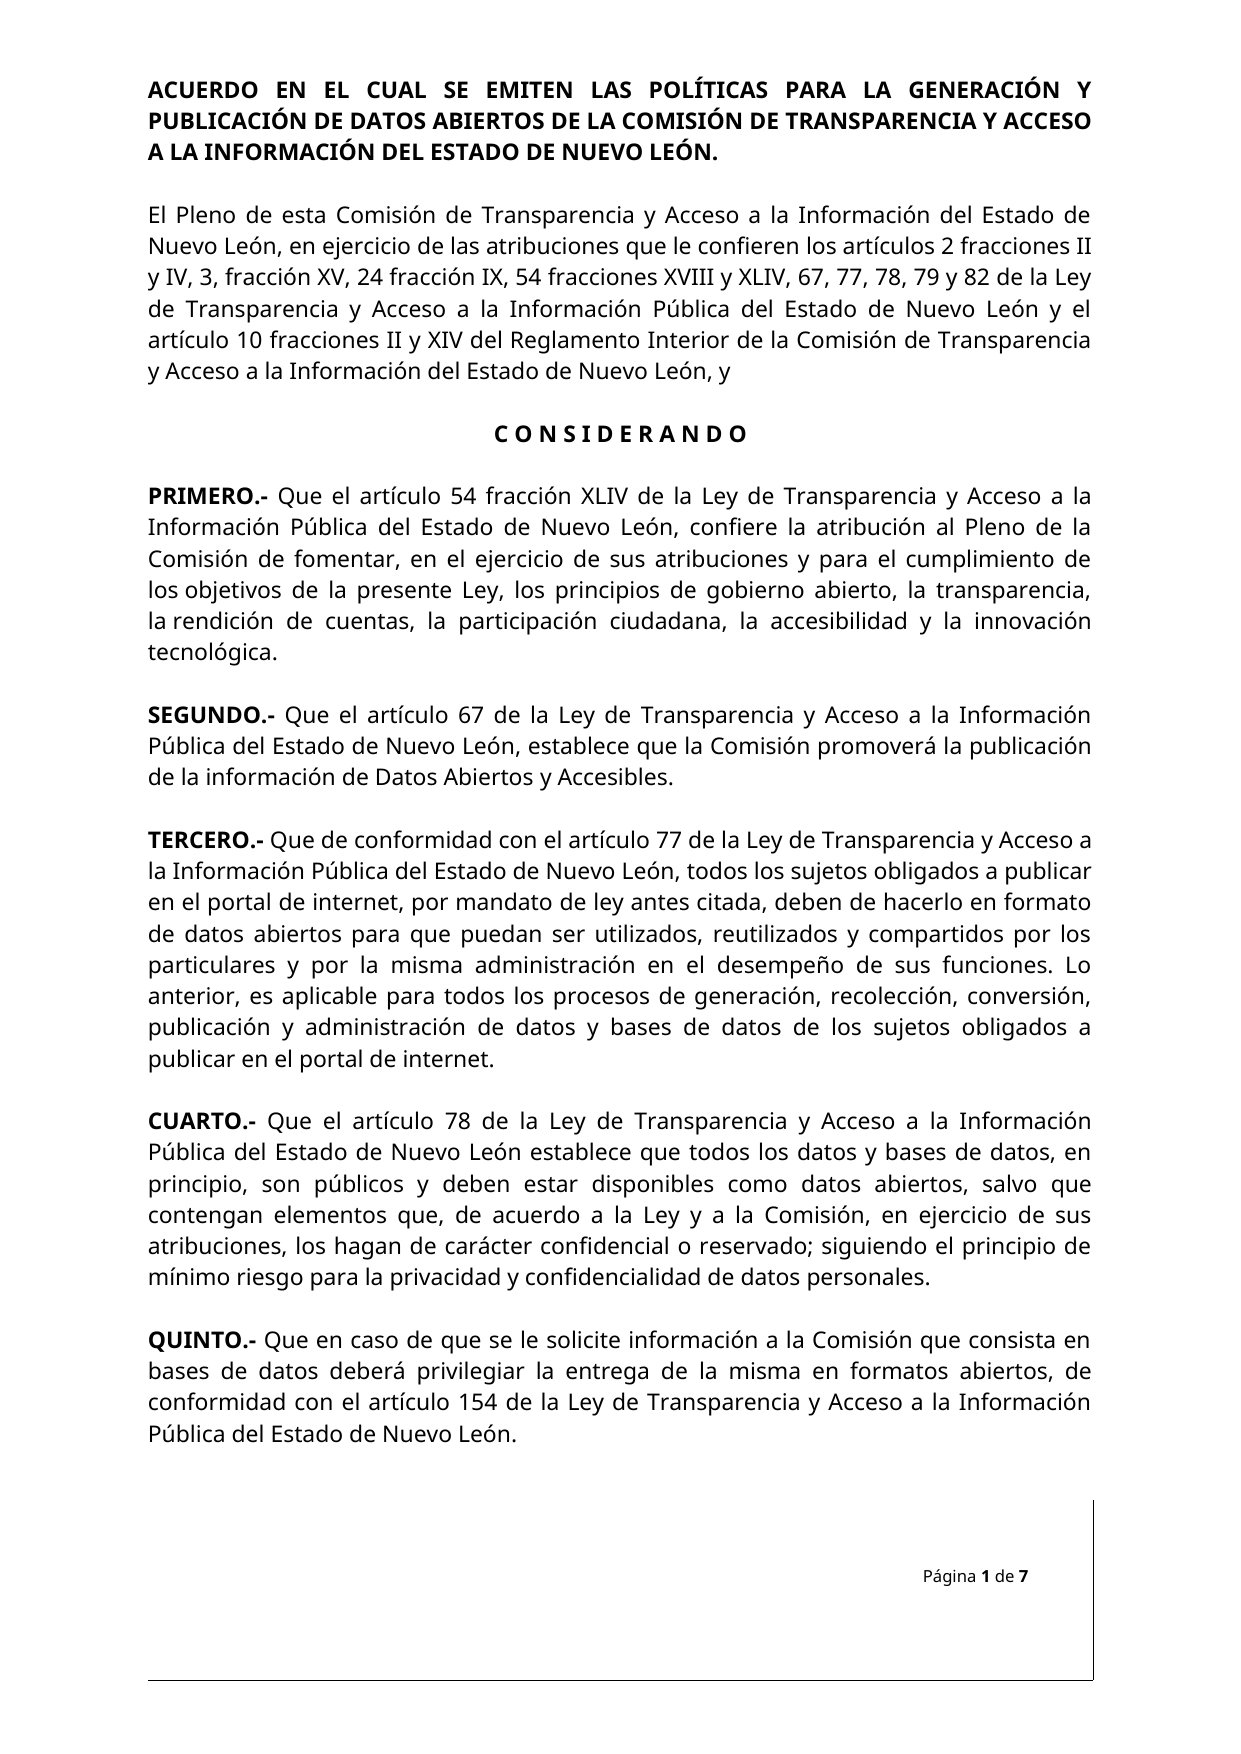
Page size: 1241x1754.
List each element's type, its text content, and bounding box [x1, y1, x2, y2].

text CUARTO.- Que el artículo 78 de la Ley de Transparencia y Acceso a la Información Pública del Estado de Nuevo León establece que todos los datos y bases de datos, en principio, son públicos y deben estar disponibles como datos abiertos, salvo que contengan elementos que, de acuerdo a la Ley y a la Comisión, en ejercicio de sus atribuciones, los hagan de carácter confidencial o reservado; siguiendo el principio de mínimo riesgo para la privacidad y confidencialidad de datos personales. [148, 1105, 1093, 1292]
text ACUERDO EN EL CUAL SE EMITEN LAS POLÍTICAS PARA LA GENERACIÓN Y PUBLICACIÓN DE DATOS ABIERTOS DE LA COMISIÓN DE TRANSPARENCIA Y ACCESO A LA INFORMACIÓN DEL ESTADO DE NUEVO LEÓN. [148, 74, 1093, 167]
text El Pleno de esta Comisión de Transparencia y Acceso a la Información del Estado de Nuevo León, en ejercicio de las atribuciones que le confieren los artículos 2 fracciones II y IV, 3, fracción XV, 24 fracción IX, 54 fracciones XVIII y XLIV, 67, 77, 78, 79 y 82 de la Ley de Transparencia y Acceso a la Información Pública del Estado de Nuevo León y el artículo 10 fracciones II y XIV del Reglamento Interior de la Comisión de Transparencia y Acceso a la Información del Estado de Nuevo León, y [148, 199, 1093, 386]
text QUINTO.- Que en caso de que se le solicite información a la Comisión que consista en bases de datos deberá privilegiar la entrega de la misma en formatos abiertos, de conformidad con el artículo 154 de la Ley de Transparencia y Acceso a la Información Pública del Estado de Nuevo León. [148, 1324, 1093, 1449]
text C O N S I D E R A N D O [148, 417, 1093, 449]
text TERCERO.- Que de conformidad con el artículo 77 de la Ley de Transparencia y Acceso a la Información Pública del Estado de Nuevo León, todos los sujetos obligados a publicar en el portal de internet, por mandato de ley antes citada, deben de hacerlo en formato de datos abiertos para que puedan ser utilizados, reutilizados y compartidos por los particulares y por la misma administración en el desempeño de sus funciones. Lo anterior, es aplicable para todos los procesos de generación, recolección, conversión, publicación y administración de datos y bases de datos de los sujetos obligados a publicar en el portal de internet. [148, 824, 1093, 1074]
text PRIMERO.- Que el artículo 54 fracción XLIV de la Ley de Transparencia y Acceso a la Información Pública del Estado de Nuevo León, confiere la atribución al Pleno de la Comisión de fomentar, en el ejercicio de sus atribuciones y para el cumplimiento de los objetivos de la presente Ley, los principios de gobierno abierto, la transparencia, la rendición de cuentas, la participación ciudadana, la accesibilidad y la innovación tecnológica. [148, 480, 1093, 667]
text SEGUNDO.- Que el artículo 67 de la Ley de Transparencia y Acceso a la Información Pública del Estado de Nuevo León, establece que la Comisión promoverá la publicación de la información de Datos Abiertos y Accesibles. [148, 699, 1093, 792]
